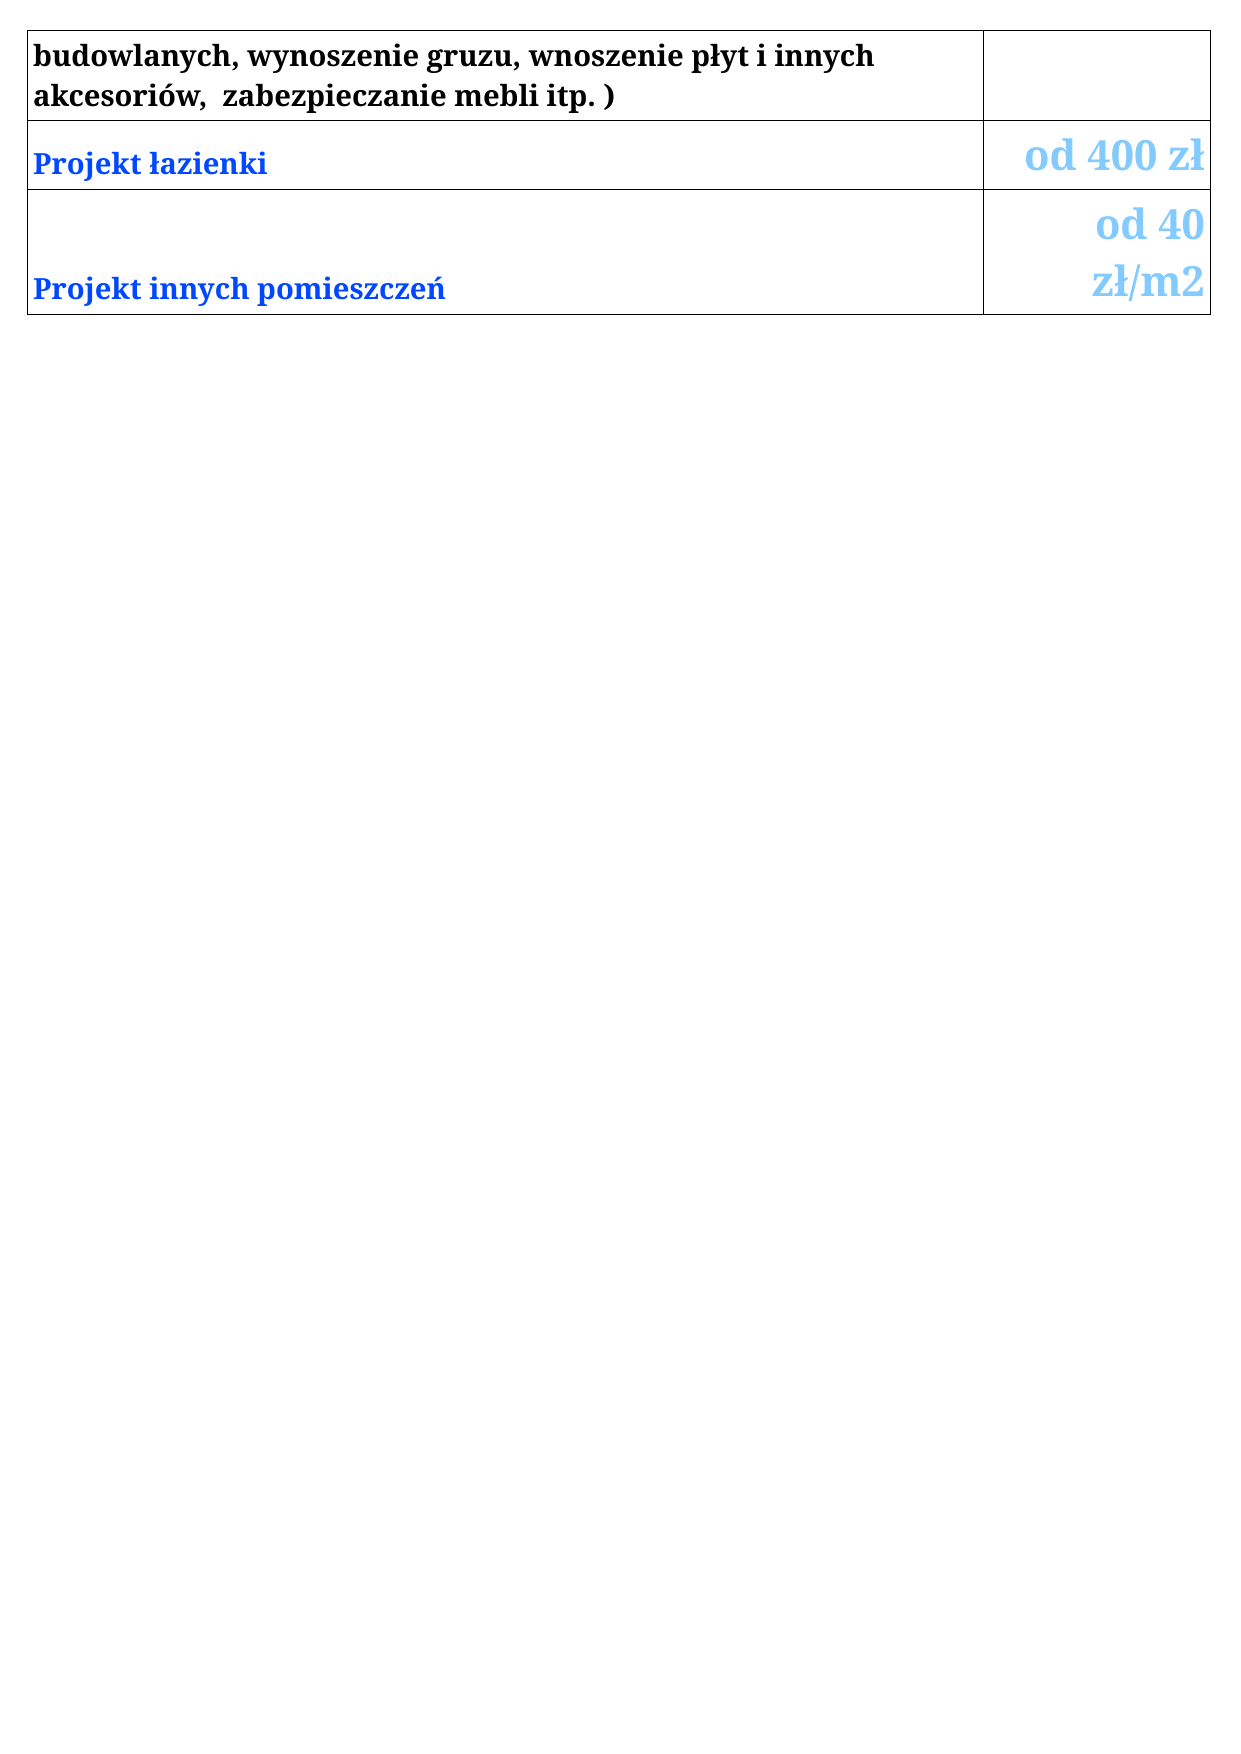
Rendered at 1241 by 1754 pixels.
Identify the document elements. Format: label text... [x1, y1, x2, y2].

table_cell [984, 31, 1210, 120]
table_cell od 400 zł [984, 121, 1210, 189]
table_cell Projekt innych pomieszczeń [28, 190, 983, 314]
table_cell Projekt łazienki [28, 121, 983, 189]
table_cell budowlanych, wynoszenie gruzu, wnoszenie płyt i innych akcesoriów, zabezpieczanie mebli itp. ) [28, 31, 983, 120]
table_cell od 40 zł/m2 [984, 190, 1210, 314]
